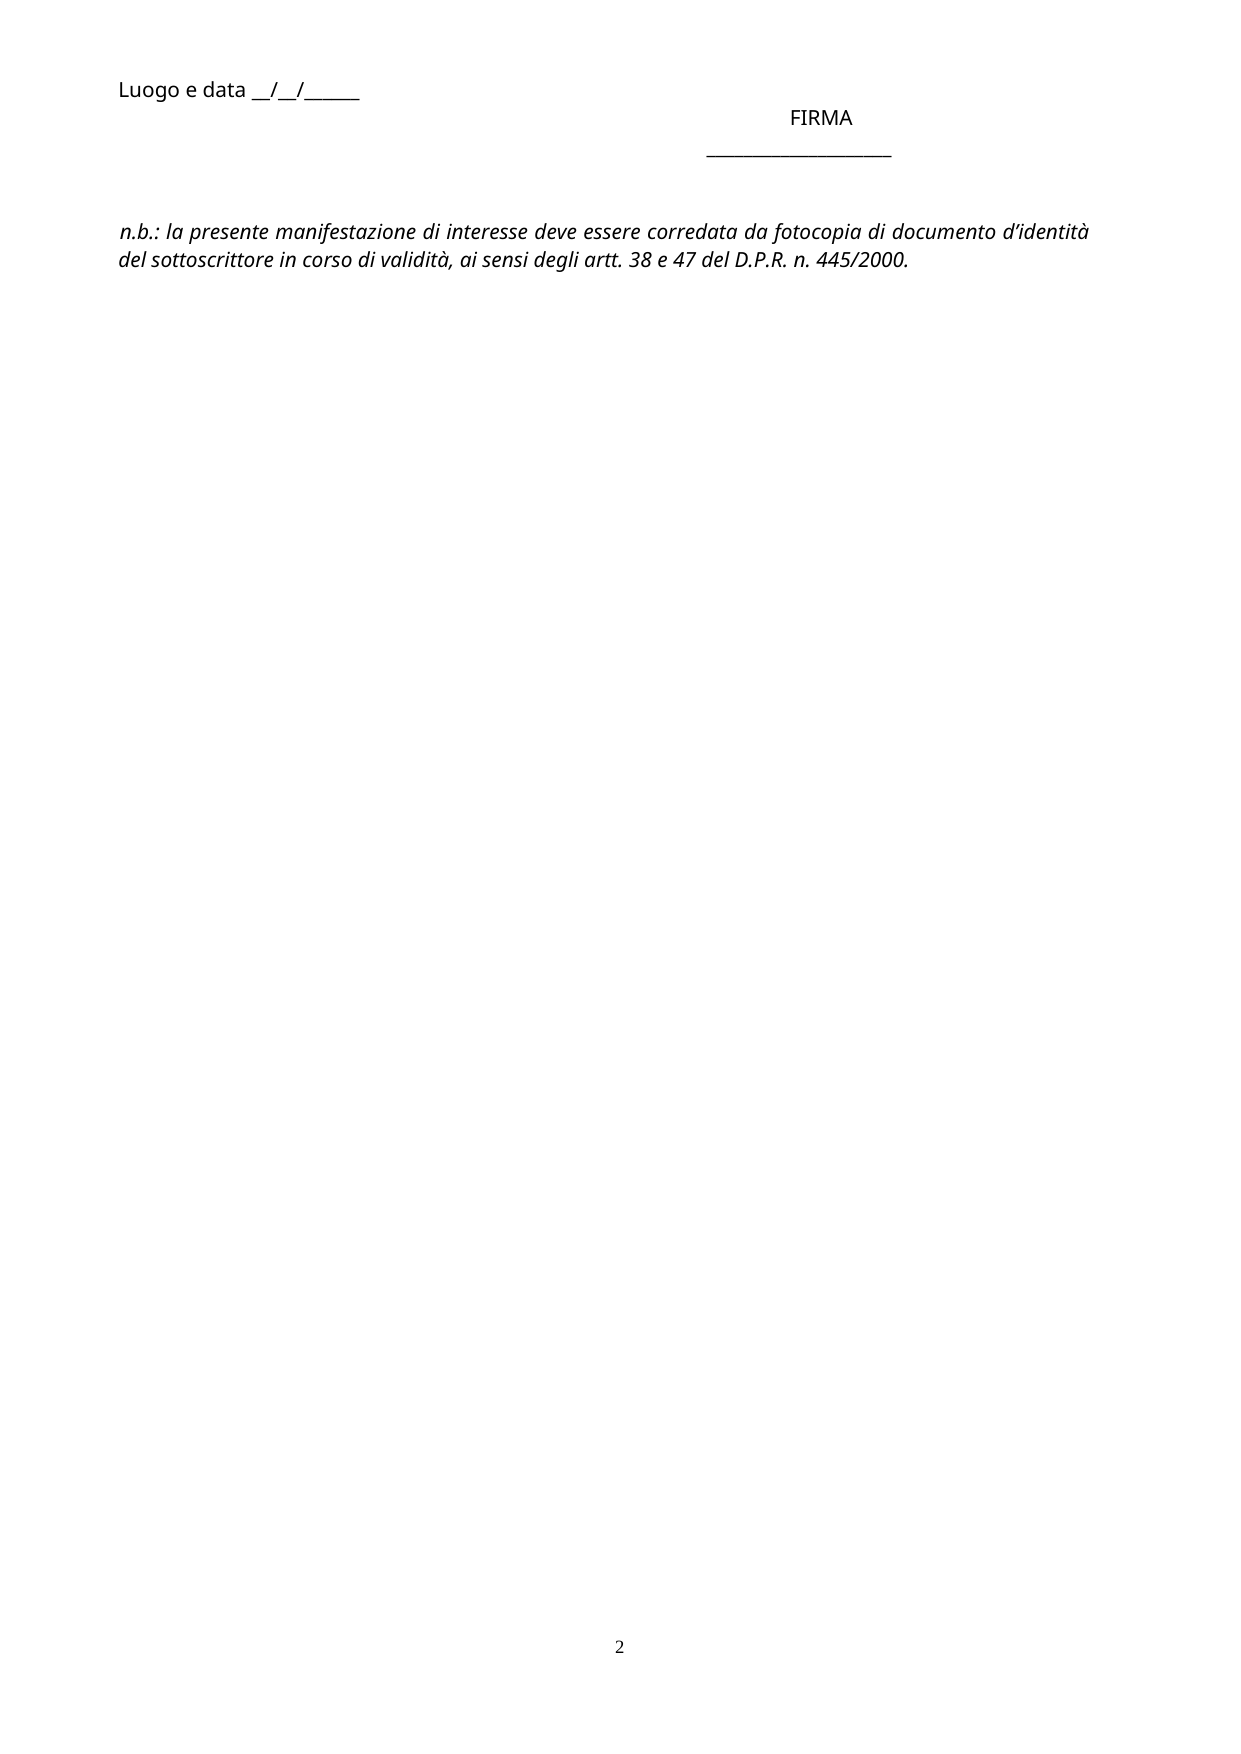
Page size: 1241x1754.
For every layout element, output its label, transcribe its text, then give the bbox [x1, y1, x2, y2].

text ____________________ [118, 132, 1181, 160]
text Luogo e data __/__/______ [118, 75, 1122, 103]
text n.b.: la presente manifestazione di interesse deve essere corredata da fotocopia di documento d’identità del sottoscrittore in corso di validità, ai sensi degli artt. 38 e 47 del D.P.R. n. 445/2000. [118, 217, 1093, 274]
text FIRMA [118, 103, 1181, 132]
